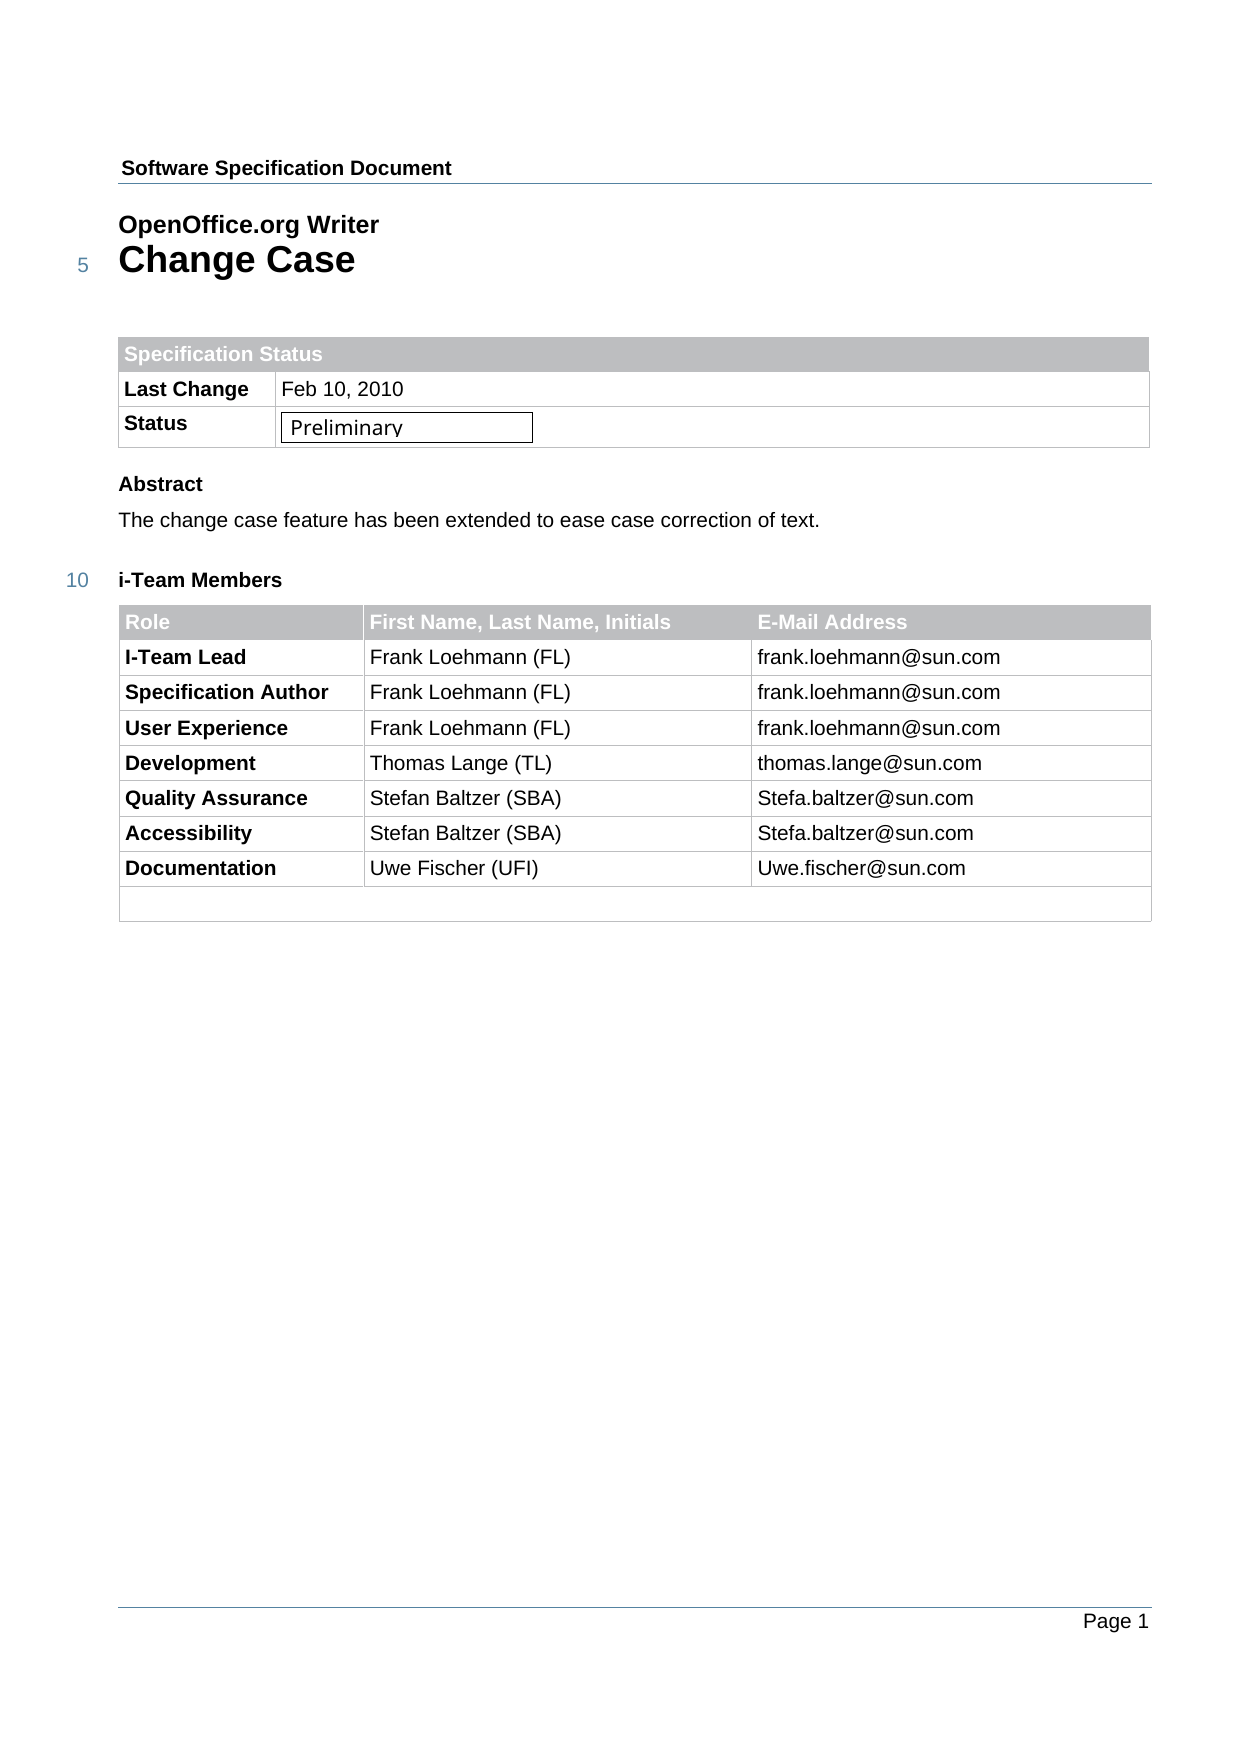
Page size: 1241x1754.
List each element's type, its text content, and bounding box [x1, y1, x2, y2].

table_cell Accessibility [120, 817, 363, 851]
table_cell Specification Author [120, 676, 363, 710]
table_cell Stefa.baltzer@sun.com [752, 781, 1151, 816]
table_cell Uwe Fischer (UFI) [365, 852, 751, 886]
subtitle Abstract [118, 472, 1152, 496]
table_cell User Experience [120, 711, 363, 745]
table_cell frank.loehmann@sun.com [752, 640, 1151, 675]
table_cell thomas.lange@sun.com [752, 746, 1151, 780]
table_cell Development [120, 746, 363, 780]
table_cell Last Change [119, 372, 275, 406]
table_cell Frank Loehmann (FL) [365, 676, 751, 710]
table_cell Stefan Baltzer (SBA) [365, 781, 751, 816]
table_cell Quality Assurance [120, 781, 363, 816]
table_cell Frank Loehmann (FL) [365, 711, 751, 745]
table_header Role [119, 605, 363, 640]
text Change Case [118, 239, 1152, 281]
table_cell frank.loehmann@sun.com [752, 676, 1151, 710]
table_cell Documentation [120, 852, 363, 886]
table_cell Stefan Baltzer (SBA) [365, 817, 751, 851]
table_header E-Mail Address [751, 605, 1151, 640]
subtitle i-Team Members [118, 569, 1152, 592]
table_cell Thomas Lange (TL) [365, 746, 751, 780]
table_cell PRELIMINARY status is the initial conception of a specification. STANDARD A specification with status Standard is considered to be stable and has the approval of the i-Team. OBSOLETE An Obsolete specification is a specification that has been identified unnecessary. For example due to; technology changes or changes in other standards or specifications. [276, 407, 1149, 447]
table_cell frank.loehmann@sun.com [752, 711, 1151, 745]
table_cell Feb 10, 2010 [276, 372, 1149, 406]
table_cell Frank Loehmann (FL) [365, 640, 751, 675]
table_cell Status [119, 407, 275, 447]
text Software Specification Document [118, 154, 1152, 183]
table_cell Uwe.fischer@sun.com [752, 852, 1151, 886]
table_cell Stefa.baltzer@sun.com [752, 817, 1151, 851]
table_cell I-Team Lead [120, 640, 363, 675]
text OpenOffice.org Writer [118, 211, 1152, 239]
table_header Specification Status [118, 337, 1149, 371]
table_header First Name, Last Name, Initials [364, 605, 751, 640]
text The change case feature has been extended to ease case correction of text. [118, 508, 1152, 531]
table_cell [120, 887, 1151, 921]
